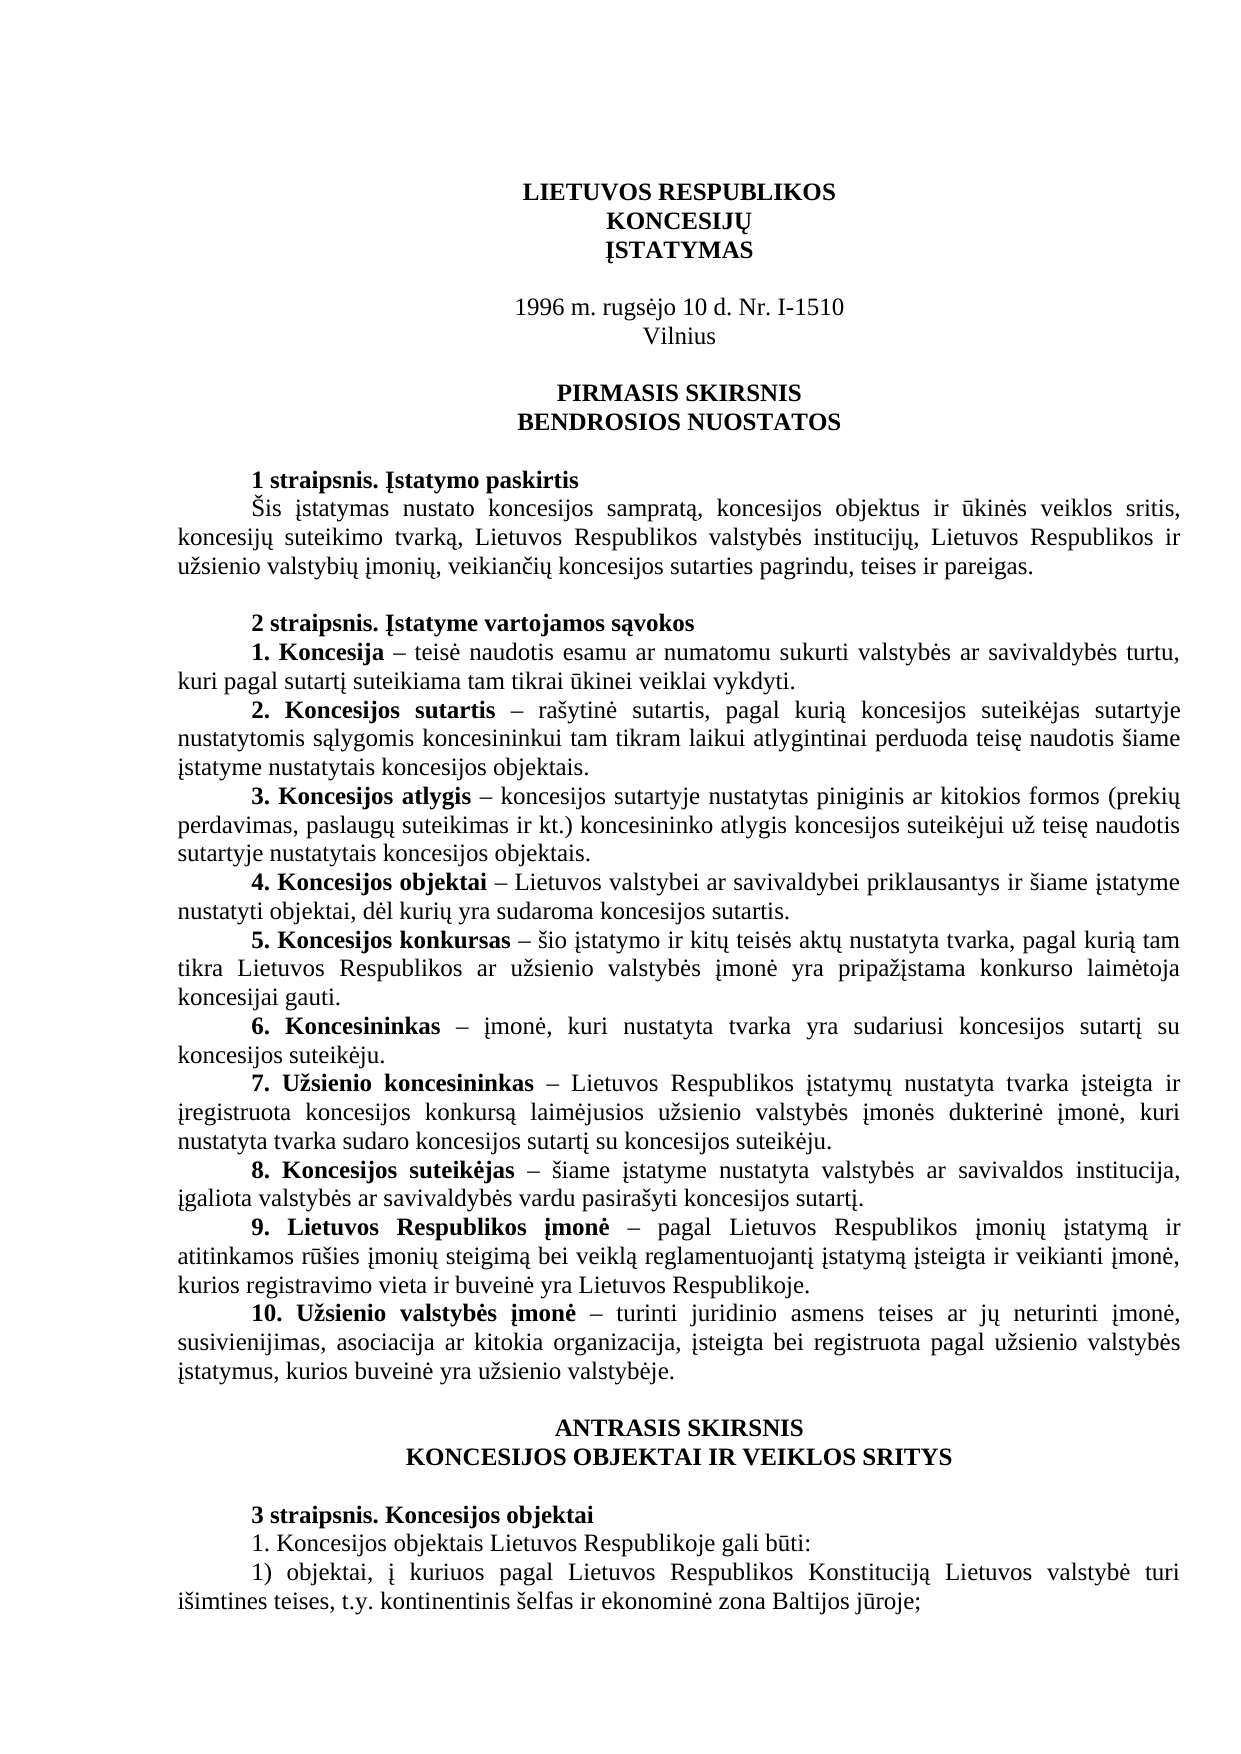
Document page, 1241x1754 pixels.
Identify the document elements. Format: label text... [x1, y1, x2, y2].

text 8. Koncesijos suteikėjas – šiame įstatyme nustatyta valstybės ar savivaldos institucija, įgaliota valstybės ar savivaldybės vardu pasirašyti koncesijos sutartį. [177, 1155, 1181, 1212]
text 4. Koncesijos objektai – Lietuvos valstybei ar savivaldybei priklausantys ir šiame įstatyme nustatyti objektai, dėl kurių yra sudaroma koncesijos sutartis. [177, 867, 1181, 925]
text 3 straipsnis. Koncesijos objektai [177, 1500, 1181, 1528]
text 1. Koncesija – teisė naudotis esamu ar numatomu sukurti valstybės ar savivaldybės turtu, kuri pagal sutartį suteikiama tam tikrai ūkinei veiklai vykdyti. [177, 637, 1181, 695]
text 3. Koncesijos atlygis – koncesijos sutartyje nustatytas piniginis ar kitokios formos (prekių perdavimas, paslaugų suteikimas ir kt.) koncesininko atlygis koncesijos suteikėjui už teisę naudotis sutartyje nustatytais koncesijos objektais. [177, 781, 1181, 867]
text KONCESIJOS OBJEKTAI IR VEIKLOS SRITYS [177, 1442, 1181, 1471]
text 7. Užsienio koncesininkas – Lietuvos Respublikos įstatymų nustatyta tvarka įsteigta ir įregistruota koncesijos konkursą laimėjusios užsienio valstybės įmonės dukterinė įmonė, kuri nustatyta tvarka sudaro koncesijos sutartį su koncesijos suteikėju. [177, 1068, 1181, 1155]
text 6. Koncesininkas – įmonė, kuri nustatyta tvarka yra sudariusi koncesijos sutartį su koncesijos suteikėju. [177, 1011, 1181, 1068]
text Šis įstatymas nustato koncesijos sampratą, koncesijos objektus ir ūkinės veiklos sritis, koncesijų suteikimo tvarką, Lietuvos Respublikos valstybės institucijų, Lietuvos Respublikos ir užsienio valstybių įmonių, veikiančių koncesijos sutarties pagrindu, teises ir pareigas. [177, 493, 1181, 580]
text LIETUVOS RESPUBLIKOS KONCESIJŲ ĮSTATYMAS [177, 177, 1181, 263]
text 1996 m. rugsėjo 10 d. Nr. I-1510 [177, 292, 1181, 321]
text 2 straipsnis. Įstatyme vartojamos sąvokos [177, 608, 1181, 637]
text 1 straipsnis. Įstatymo paskirtis [177, 465, 1181, 493]
text BENDROSIOS NUOSTATOS [177, 407, 1181, 436]
text PIRMASIS SKIRSNIS [177, 378, 1181, 407]
text 10. Užsienio valstybės įmonė – turinti juridinio asmens teises ar jų neturinti įmonė, susivienijimas, asociacija ar kitokia organizacija, įsteigta bei registruota pagal užsienio valstybės įstatymus, kurios buveinė yra užsienio valstybėje. [177, 1298, 1181, 1385]
text 9. Lietuvos Respublikos įmonė – pagal Lietuvos Respublikos įmonių įstatymą ir atitinkamos rūšies įmonių steigimą bei veiklą reglamentuojantį įstatymą įsteigta ir veikianti įmonė, kurios registravimo vieta ir buveinė yra Lietuvos Respublikoje. [177, 1212, 1181, 1298]
text Vilnius [177, 321, 1181, 350]
text 1) objektai, į kuriuos pagal Lietuvos Respublikos Konstituciją Lietuvos valstybė turi išimtines teises, t.y. kontinentinis šelfas ir ekonominė zona Baltijos jūroje; [177, 1557, 1181, 1615]
text ANTRASIS SKIRSNIS [177, 1413, 1181, 1442]
text 2. Koncesijos sutartis – rašytinė sutartis, pagal kurią koncesijos suteikėjas sutartyje nustatytomis sąlygomis koncesininkui tam tikram laikui atlygintinai perduoda teisę naudotis šiame įstatyme nustatytais koncesijos objektais. [177, 695, 1181, 781]
text 1. Koncesijos objektais Lietuvos Respublikoje gali būti: [177, 1528, 1181, 1557]
text 5. Koncesijos konkursas – šio įstatymo ir kitų teisės aktų nustatyta tvarka, pagal kurią tam tikra Lietuvos Respublikos ar užsienio valstybės įmonė yra pripažįstama konkurso laimėtoja koncesijai gauti. [177, 925, 1181, 1011]
